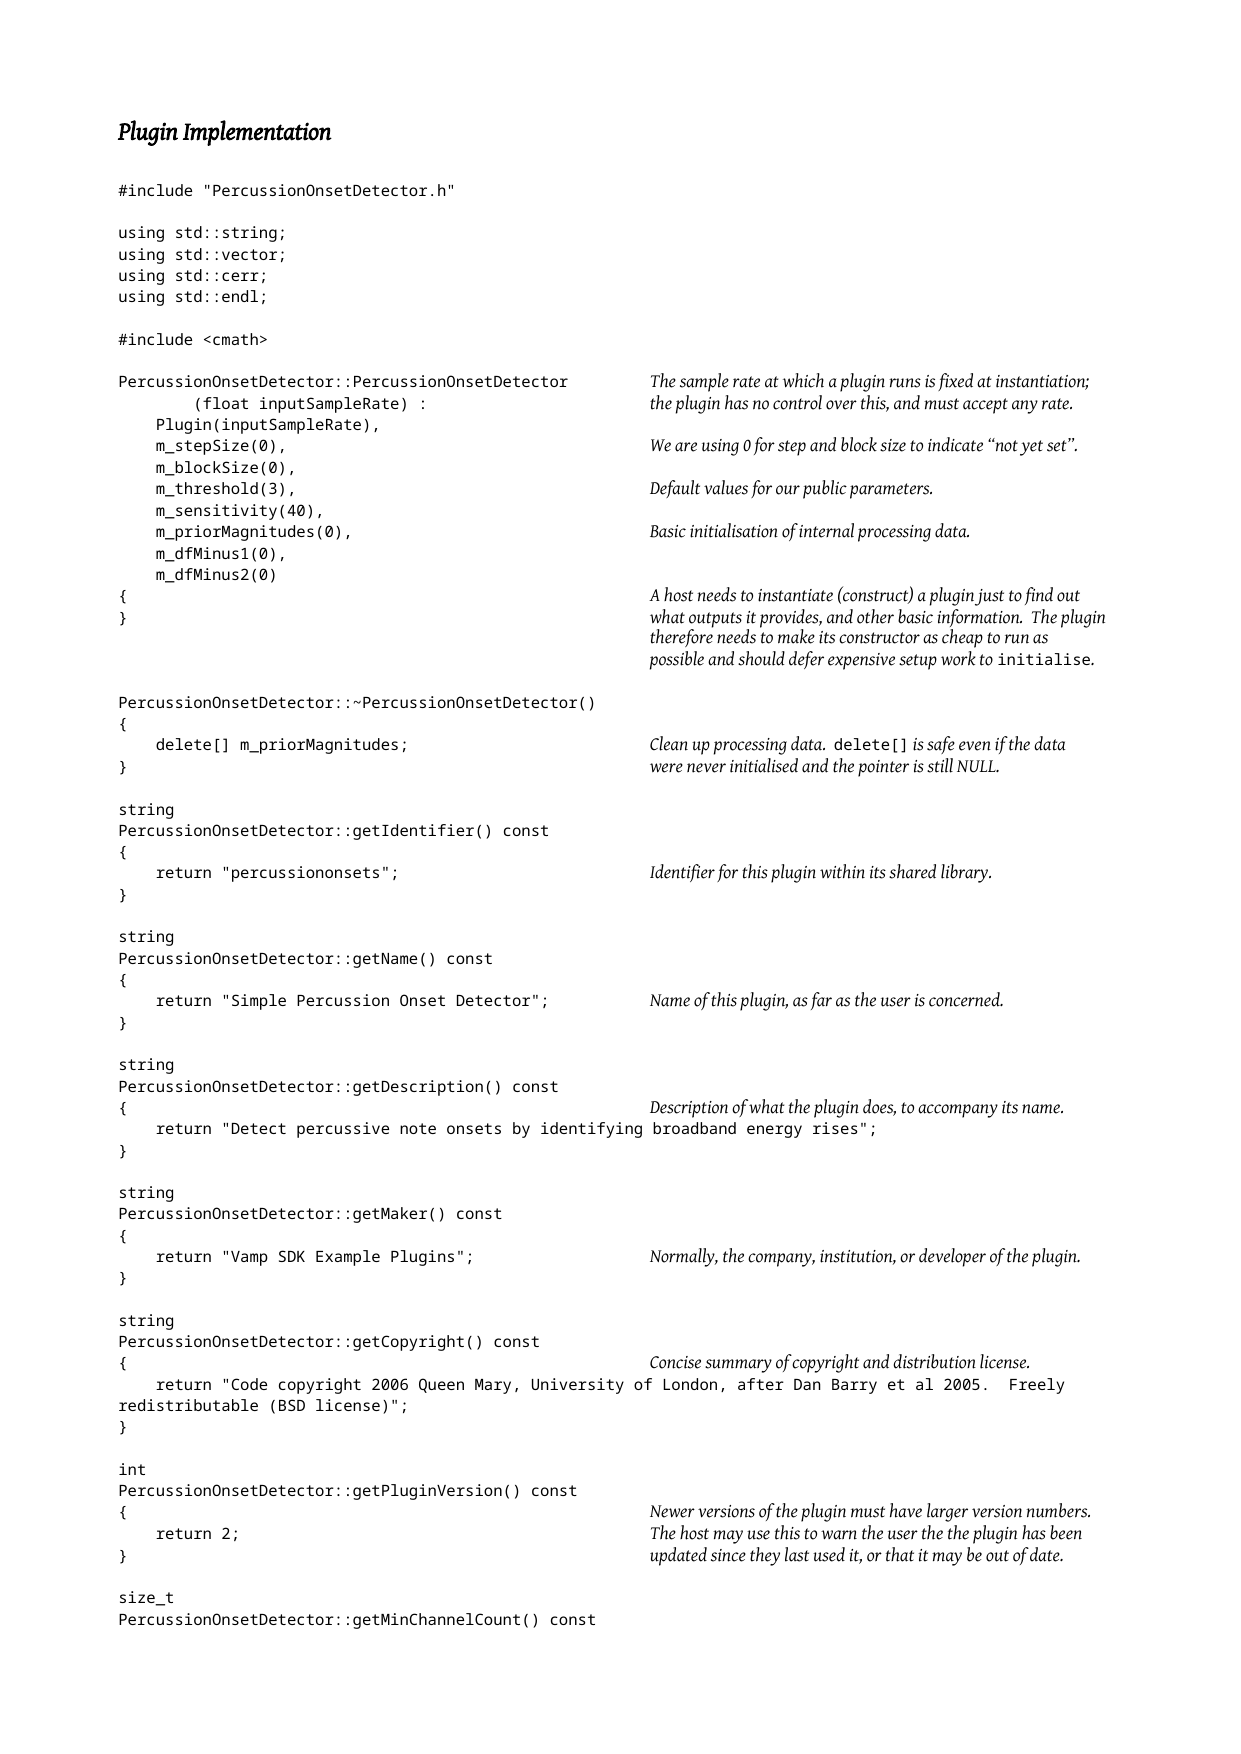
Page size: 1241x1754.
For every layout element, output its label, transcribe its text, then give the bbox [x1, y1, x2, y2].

text m_stepSize(0), We are using 0 for step and block size to indicate “not yet set”. [118, 435, 1122, 457]
text m_threshold(3), Default values for our public parameters. [118, 478, 1122, 499]
text PercussionOnsetDetector::getDescription() const [118, 1075, 1122, 1097]
text using std::endl; [118, 286, 1122, 307]
text return "Detect percussive note onsets by identifying broadband energy rises"; [118, 1118, 1122, 1139]
text size_t [118, 1587, 1122, 1608]
text PercussionOnsetDetector::getIdentifier() const [118, 820, 1122, 841]
text #include <cmath> [118, 328, 1122, 349]
text } [118, 1267, 1122, 1288]
text { [118, 1224, 1122, 1246]
text { [118, 969, 1122, 990]
text PercussionOnsetDetector::getMinChannelCount() const [118, 1608, 1122, 1630]
text } updated since they last used it, or that it may be out of date. [118, 1544, 1122, 1566]
text using std::string; [118, 222, 1122, 243]
text string [118, 1310, 1122, 1331]
text #include "PercussionOnsetDetector.h" [118, 179, 1122, 201]
text } what outputs it provides, and other basic information. The plugin [118, 606, 1122, 628]
text therefore needs to make its constructor as cheap to run as [118, 628, 1122, 649]
text m_dfMinus1(0), [118, 542, 1122, 564]
text delete[] m_priorMagnitudes; Clean up processing data. delete[] is safe even if the data [118, 734, 1122, 756]
text possible and should defer expensive setup work to initialise. [118, 649, 1122, 670]
text string [118, 1054, 1122, 1075]
text } [118, 1012, 1122, 1033]
text { A host needs to instantiate (construct) a plugin just to find out [118, 585, 1122, 606]
text { Concise summary of copyright and distribution license. [118, 1352, 1122, 1374]
text { Newer versions of the plugin must have larger version numbers. [118, 1501, 1122, 1523]
text { [118, 713, 1122, 734]
text m_sensitivity(40), [118, 499, 1122, 521]
text string [118, 1182, 1122, 1203]
subtitle Plugin Implementation [118, 118, 1122, 146]
text string [118, 798, 1122, 820]
text { [118, 841, 1122, 862]
text m_priorMagnitudes(0), Basic initialisation of internal processing data. [118, 521, 1122, 542]
text PercussionOnsetDetector::getName() const [118, 947, 1122, 969]
text return 2; The host may use this to warn the user the the plugin has been [118, 1523, 1122, 1544]
text } [118, 1139, 1122, 1161]
text PercussionOnsetDetector::~PercussionOnsetDetector() [118, 692, 1122, 713]
text m_blockSize(0), [118, 457, 1122, 478]
text m_dfMinus2(0) [118, 564, 1122, 585]
text using std::vector; [118, 243, 1122, 264]
text PercussionOnsetDetector::getPluginVersion() const [118, 1480, 1122, 1501]
text return "Simple Percussion Onset Detector"; Name of this plugin, as far as the user is concerned. [118, 990, 1122, 1012]
text PercussionOnsetDetector::PercussionOnsetDetector The sample rate at which a plugin runs is fixed at instantiation; [118, 371, 1122, 392]
text return "percussiononsets"; Identifier for this plugin within its shared library. [118, 862, 1122, 884]
text return "Code copyright 2006 Queen Mary, University of London, after Dan Barry et al 2005. Freely redistributable (BSD license)"; [118, 1374, 1122, 1416]
text int [118, 1459, 1122, 1480]
text PercussionOnsetDetector::getCopyright() const [118, 1331, 1122, 1352]
text { Description of what the plugin does, to accompany its name. [118, 1097, 1122, 1118]
text return "Vamp SDK Example Plugins"; Normally, the company, institution, or developer of the plugin. [118, 1246, 1122, 1267]
text using std::cerr; [118, 264, 1122, 286]
text } [118, 1416, 1122, 1437]
text Plugin(inputSampleRate), [118, 414, 1122, 435]
text string [118, 926, 1122, 947]
text } were never initialised and the pointer is still NULL. [118, 756, 1122, 777]
text (float inputSampleRate) : the plugin has no control over this, and must accept any rate. [118, 392, 1122, 414]
text PercussionOnsetDetector::getMaker() const [118, 1203, 1122, 1224]
text } [118, 884, 1122, 905]
